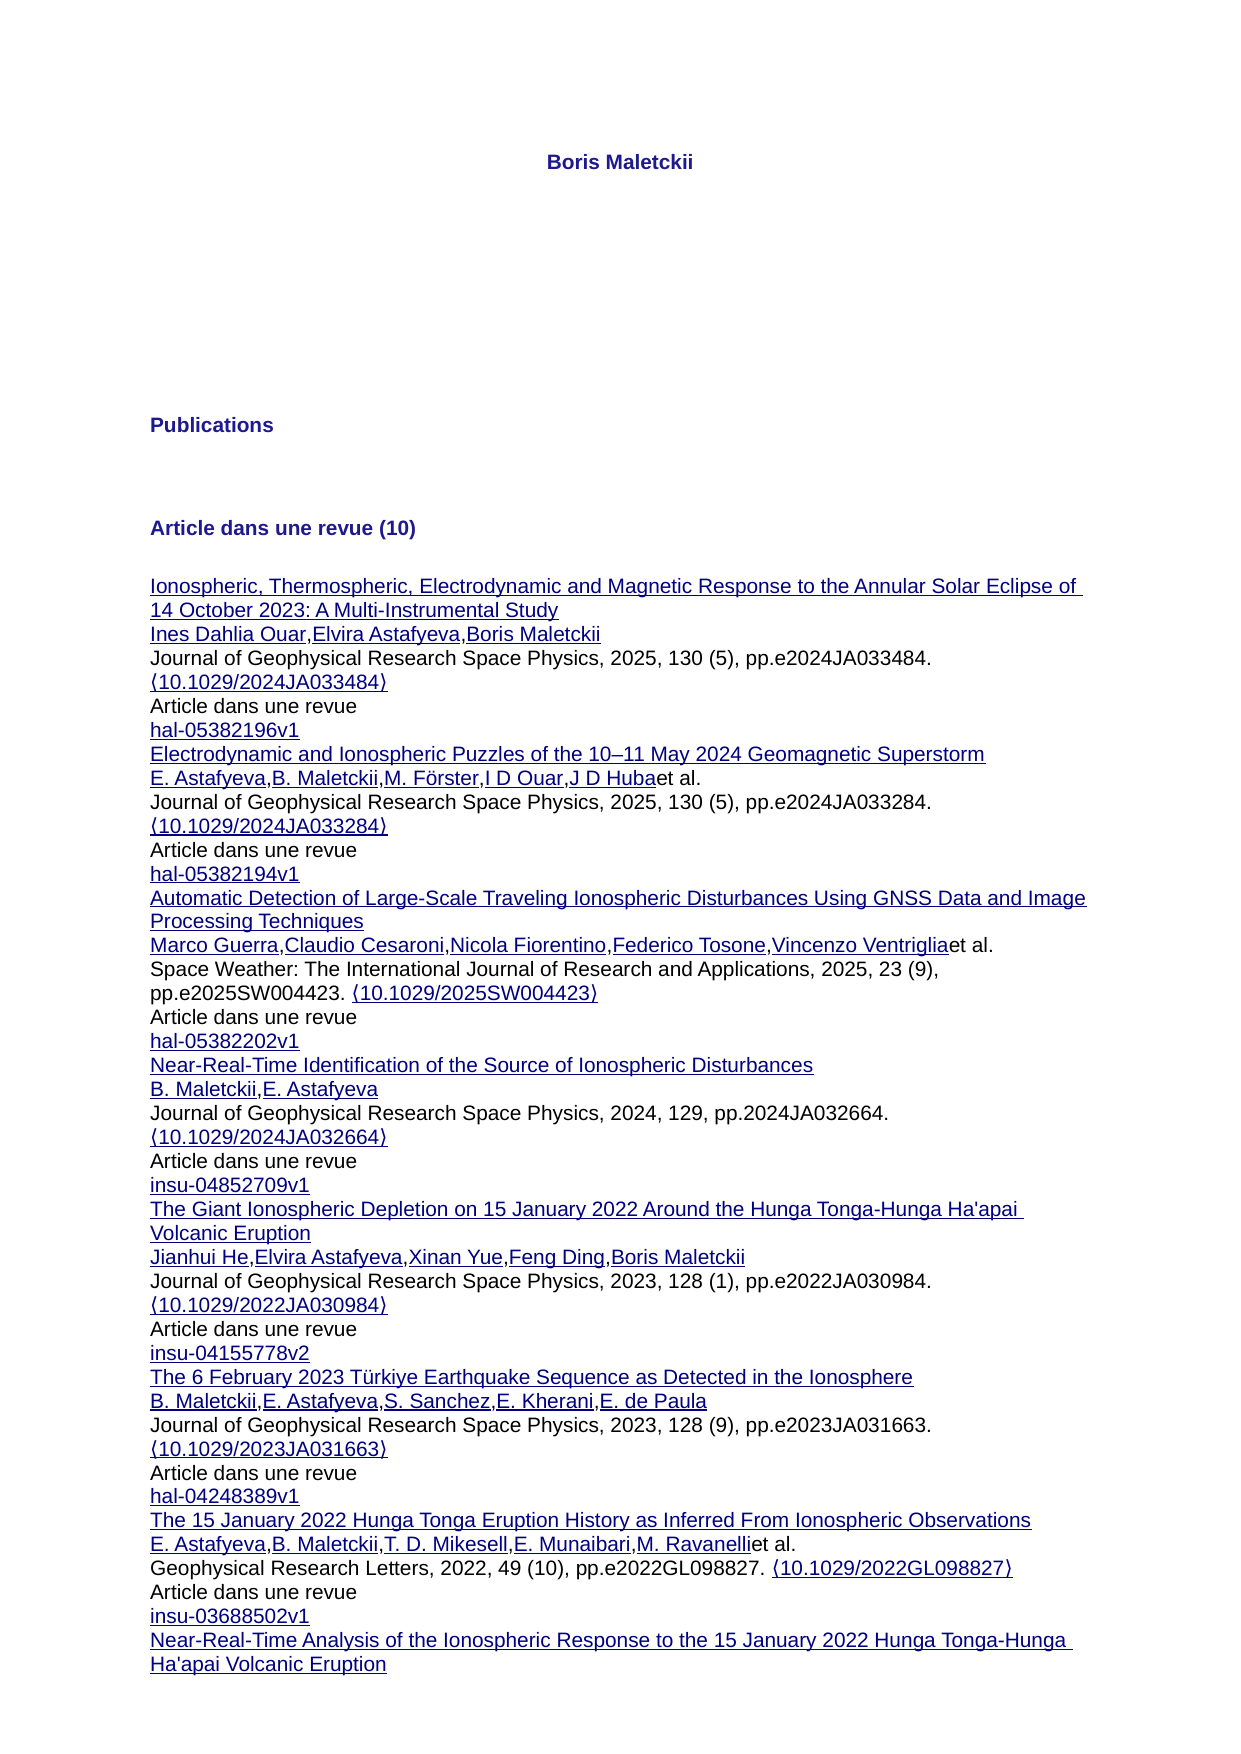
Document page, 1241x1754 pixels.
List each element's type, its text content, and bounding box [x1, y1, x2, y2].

subtitle Article dans une revue (10) [150, 516, 1090, 539]
table_cell The 6 February 2023 Türkiye Earthquake Sequence as Detected in the Ionosphere B. Maletckii,E. Astafyeva,S. Sanchez,E. Kherani,E. de Paula Journal of Geophysical Research Space Physics, 2023, 128 (9), pp.e2023JA031663. ⟨10.1029/2023JA031663⟩ Article dans une revue hal-04248389v1 [150, 1365, 1090, 1508]
table_cell Automatic Detection of Large‐Scale Traveling Ionospheric Disturbances Using GNSS Data and Image Processing Techniques Marco Guerra,Claudio Cesaroni,Nicola Fiorentino,Federico Tosone,Vincenzo Ventrigliaet al. Space Weather: The International Journal of Research and Applications, 2025, 23 (9), pp.e2025SW004423. ⟨10.1029/2025SW004423⟩ Article dans une revue hal-05382202v1 [150, 885, 1090, 1053]
table_header Ionospheric, Thermospheric, Electrodynamic and Magnetic Response to the Annular Solar Eclipse of 14 October 2023: A Multi‐Instrumental Study Ines Dahlia Ouar,Elvira Astafyeva,Boris Maletckii Journal of Geophysical Research Space Physics, 2025, 130 (5), pp.e2024JA033484. ⟨10.1029/2024JA033484⟩ Article dans une revue hal-05382196v1 [150, 574, 1090, 742]
table_cell Near‐Real‐Time Analysis of the Ionospheric Response to the 15 January 2022 Hunga Tonga‐Hunga Ha'apai Volcanic Eruption [150, 1628, 1090, 1676]
table_cell Near-Real-Time Identification of the Source of Ionospheric Disturbances B. Maletckii,E. Astafyeva Journal of Geophysical Research Space Physics, 2024, 129, pp.2024JA032664. ⟨10.1029/2024JA032664⟩ Article dans une revue insu-04852709v1 [150, 1053, 1090, 1197]
table_cell Electrodynamic and Ionospheric Puzzles of the 10–11 May 2024 Geomagnetic Superstorm E. Astafyeva,B. Maletckii,M. Förster,I D Ouar,J D Hubaet al. Journal of Geophysical Research Space Physics, 2025, 130 (5), pp.e2024JA033284. ⟨10.1029/2024JA033284⟩ Article dans une revue hal-05382194v1 [150, 742, 1090, 885]
subtitle Boris Maletckii [150, 150, 1090, 174]
subtitle Publications [150, 412, 1090, 436]
table_cell The 15 January 2022 Hunga Tonga Eruption History as Inferred From Ionospheric Observations E. Astafyeva,B. Maletckii,T. D. Mikesell,E. Munaibari,M. Ravanelliet al. Geophysical Research Letters, 2022, 49 (10), pp.e2022GL098827. ⟨10.1029/2022GL098827⟩ Article dans une revue insu-03688502v1 [150, 1508, 1090, 1628]
table_cell The Giant Ionospheric Depletion on 15 January 2022 Around the Hunga Tonga-Hunga Ha'apai Volcanic Eruption Jianhui He,Elvira Astafyeva,Xinan Yue,Feng Ding,Boris Maletckii Journal of Geophysical Research Space Physics, 2023, 128 (1), pp.e2022JA030984. ⟨10.1029/2022JA030984⟩ Article dans une revue insu-04155778v2 [150, 1197, 1090, 1364]
